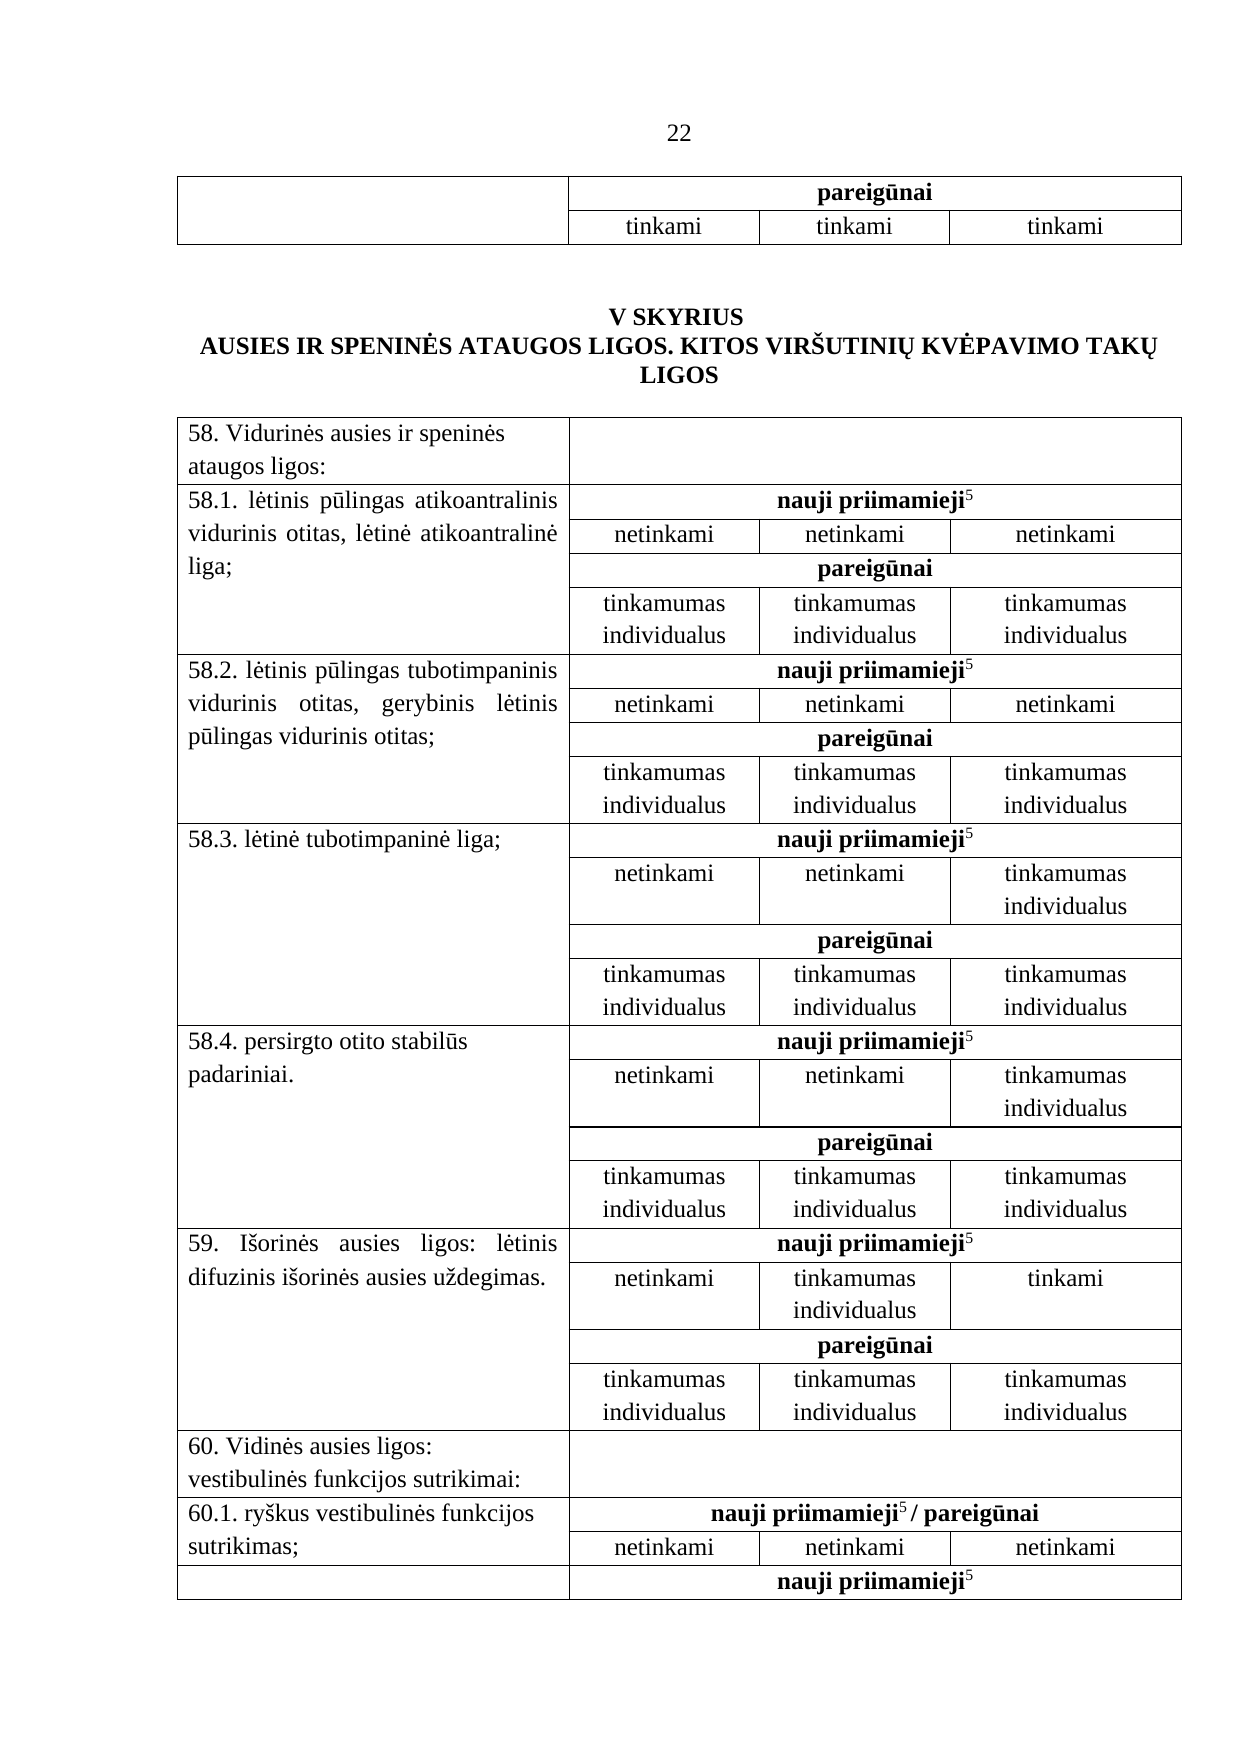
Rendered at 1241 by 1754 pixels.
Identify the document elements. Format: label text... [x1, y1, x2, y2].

table_cell tinkamumas individualus [951, 1364, 1181, 1430]
table_cell pareigūnai [570, 1128, 1181, 1160]
table_cell tinkamumas individualus [570, 959, 759, 1025]
table_cell tinkamumas individualus [951, 858, 1181, 924]
table_cell tinkamumas individualus [951, 1161, 1181, 1227]
table_cell netinkami [951, 1532, 1181, 1565]
table_cell netinkami [570, 858, 759, 924]
table_cell netinkami [760, 1060, 950, 1126]
table_cell pareigūnai [570, 925, 1181, 958]
table_cell tinkamumas individualus [951, 959, 1181, 1025]
table_header [570, 418, 1181, 484]
table_cell nauji priimamieji5 [570, 1026, 1181, 1059]
table_cell netinkami [951, 520, 1181, 552]
table_cell tinkamumas individualus [570, 1364, 759, 1430]
table_cell tinkami [760, 211, 949, 244]
table_cell nauji priimamieji5 [570, 655, 1181, 688]
table_cell tinkamumas individualus [951, 757, 1181, 823]
table_cell netinkami [570, 1263, 759, 1329]
table_cell [178, 177, 568, 244]
table_cell tinkamumas individualus [760, 1263, 950, 1329]
table_cell 58.3. lėtinė tubotimpaninė liga; [178, 824, 569, 1025]
table_cell pareigūnai [570, 723, 1181, 756]
table_cell tinkami [951, 1263, 1181, 1329]
table_cell 60.1. ryškus vestibulinės funkcijos sutrikimas; [178, 1498, 569, 1565]
table_cell tinkamumas individualus [951, 1060, 1181, 1126]
table_cell netinkami [760, 1532, 950, 1565]
text V SKYRIUS [177, 302, 1181, 331]
table_cell netinkami [951, 689, 1181, 722]
table_cell netinkami [760, 689, 950, 722]
table_cell 58.4. persirgto otito stabilūs padariniai. [178, 1026, 569, 1227]
table_cell tinkamumas individualus [570, 588, 759, 654]
table_cell 58.2. lėtinis pūlingas tubotimpaninis vidurinis otitas, gerybinis lėtinis pūlingas vidurinis otitas; [178, 655, 569, 823]
table_cell nauji priimamieji5 [570, 824, 1181, 857]
table_cell netinkami [570, 1060, 759, 1126]
table_cell nauji priimamieji5 [570, 1566, 1181, 1599]
table_cell 60. Vidinės ausies ligos: vestibulinės funkcijos sutrikimai: [178, 1431, 569, 1497]
table_cell [570, 1431, 1181, 1497]
table_cell tinkami [950, 211, 1181, 244]
table_cell netinkami [570, 520, 759, 552]
table_cell tinkamumas individualus [570, 757, 759, 823]
table_header 58. Vidurinės ausies ir speninės ataugos ligos: [178, 418, 569, 484]
table_cell 59. Išorinės ausies ligos: lėtinis difuzinis išorinės ausies uždegimas. [178, 1229, 569, 1430]
table_cell tinkamumas individualus [570, 1161, 759, 1227]
table_cell tinkamumas individualus [760, 757, 950, 823]
table_cell nauji priimamieji5 [570, 1229, 1181, 1262]
text AUSIES IR SPENINĖS ATAUGOS LIGOS. KITOS VIRŠUTINIŲ KVĖPAVIMO TAKŲ LIGOS [177, 331, 1181, 388]
table_cell tinkamumas individualus [760, 1364, 950, 1430]
table_cell nauji priimamieji5 / pareigūnai [570, 1498, 1181, 1531]
table_cell nauji priimamieji5 [570, 485, 1181, 518]
table_cell netinkami [570, 1532, 759, 1565]
table_cell pareigūnai [569, 177, 1181, 210]
table_cell netinkami [760, 858, 950, 924]
table_cell tinkamumas individualus [760, 1161, 950, 1227]
table_cell pareigūnai [570, 1330, 1181, 1363]
table_cell tinkamumas individualus [760, 588, 950, 654]
table_cell [178, 1566, 569, 1599]
table_cell tinkami [569, 211, 759, 244]
table_cell netinkami [570, 689, 759, 722]
table_cell pareigūnai [570, 554, 1181, 587]
table_cell netinkami [760, 520, 950, 552]
table_cell tinkamumas individualus [951, 588, 1181, 654]
table_cell tinkamumas individualus [760, 959, 950, 1025]
table_cell 58.1. lėtinis pūlingas atikoantralinis vidurinis otitas, lėtinė atikoantralinė liga; [178, 485, 569, 654]
